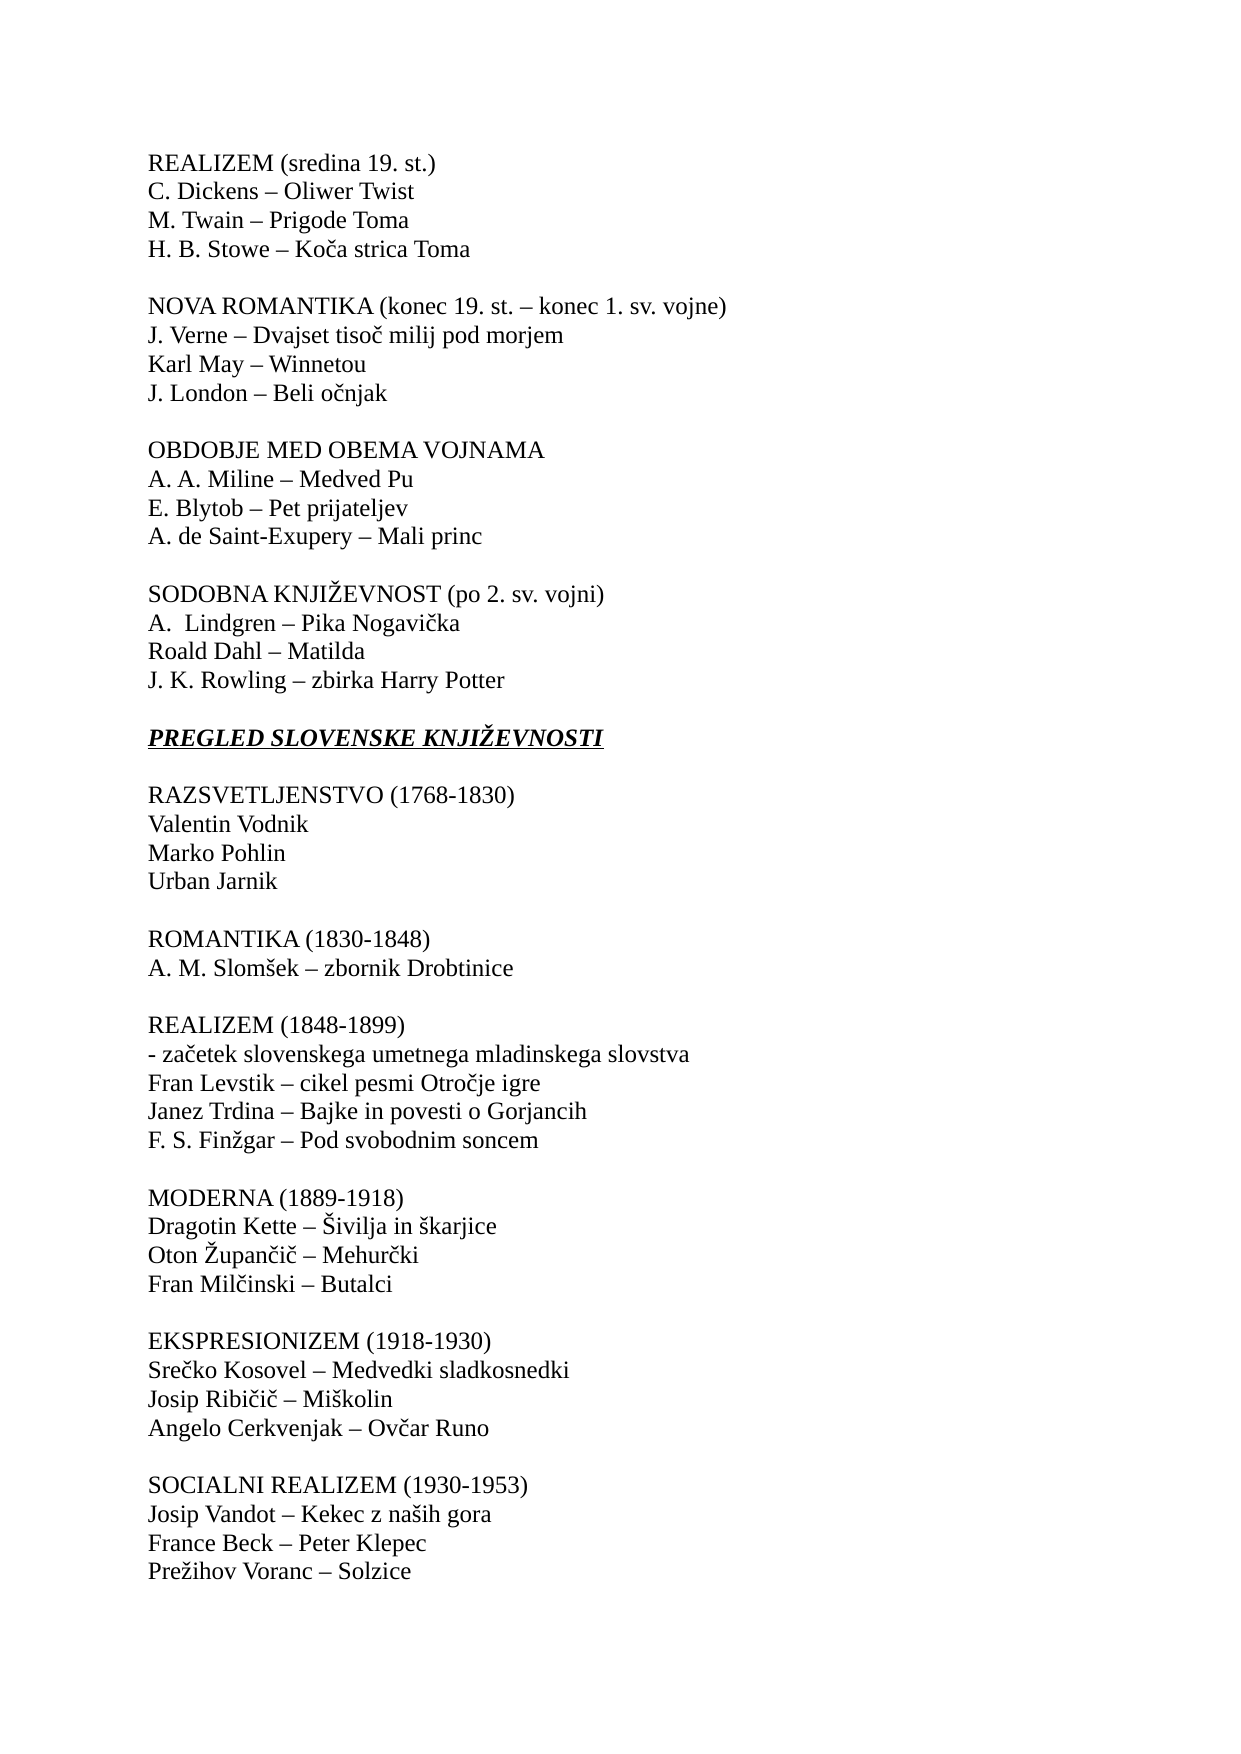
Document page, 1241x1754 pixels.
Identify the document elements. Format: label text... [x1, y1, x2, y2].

text H. B. Stowe – Koča strica Toma [148, 234, 1093, 263]
text MODERNA (1889-1918) [148, 1183, 1093, 1211]
text Janez Trdina – Bajke in povesti o Gorjancih [148, 1096, 1093, 1125]
text Angelo Cerkvenjak – Ovčar Runo [148, 1413, 1093, 1441]
text France Beck – Peter Klepec [148, 1528, 1093, 1556]
text EKSPRESIONIZEM (1918-1930) [148, 1326, 1093, 1355]
text M. Twain – Prigode Toma [148, 205, 1093, 234]
text F. S. Finžgar – Pod svobodnim soncem [148, 1125, 1093, 1154]
text REALIZEM (1848-1899) [148, 1010, 1093, 1039]
text Oton Župančič – Mehurčki [148, 1240, 1093, 1269]
text PREGLED SLOVENSKE KNJIŽEVNOSTI [148, 723, 1093, 751]
text RAZSVETLJENSTVO (1768-1830) [148, 780, 1093, 809]
text J. Verne – Dvajset tisoč milij pod morjem [148, 320, 1093, 349]
text SODOBNA KNJIŽEVNOST (po 2. sv. vojni) [148, 579, 1093, 608]
text Josip Ribičič – Miškolin [148, 1384, 1093, 1413]
text A. A. Miline – Medved Pu [148, 464, 1093, 493]
text A. Lindgren – Pika Nogavička [148, 608, 1093, 636]
text OBDOBJE MED OBEMA VOJNAMA [148, 435, 1093, 464]
text Urban Jarnik [148, 866, 1093, 895]
text ROMANTIKA (1830-1848) [148, 924, 1093, 953]
text J. London – Beli očnjak [148, 378, 1093, 406]
text J. K. Rowling – zbirka Harry Potter [148, 665, 1093, 694]
text SOCIALNI REALIZEM (1930-1953) [148, 1470, 1093, 1499]
text NOVA ROMANTIKA (konec 19. st. – konec 1. sv. vojne) [148, 291, 1093, 320]
text Dragotin Kette – Šivilja in škarjice [148, 1211, 1093, 1240]
text Srečko Kosovel – Medvedki sladkosnedki [148, 1355, 1093, 1384]
text A. M. Slomšek – zbornik Drobtinice [148, 953, 1093, 981]
text C. Dickens – Oliwer Twist [148, 176, 1093, 205]
text Fran Milčinski – Butalci [148, 1269, 1093, 1298]
text Fran Levstik – cikel pesmi Otročje igre [148, 1068, 1093, 1096]
text Prežihov Voranc – Solzice [148, 1556, 1093, 1585]
text Marko Pohlin [148, 838, 1093, 866]
text A. de Saint-Exupery – Mali princ [148, 521, 1093, 550]
text Josip Vandot – Kekec z naših gora [148, 1499, 1093, 1528]
text E. Blytob – Pet prijateljev [148, 493, 1093, 521]
text - začetek slovenskega umetnega mladinskega slovstva [148, 1039, 1093, 1068]
text REALIZEM (sredina 19. st.) [148, 148, 1093, 176]
text Roald Dahl – Matilda [148, 636, 1093, 665]
text Karl May – Winnetou [148, 349, 1093, 378]
text Valentin Vodnik [148, 809, 1093, 838]
